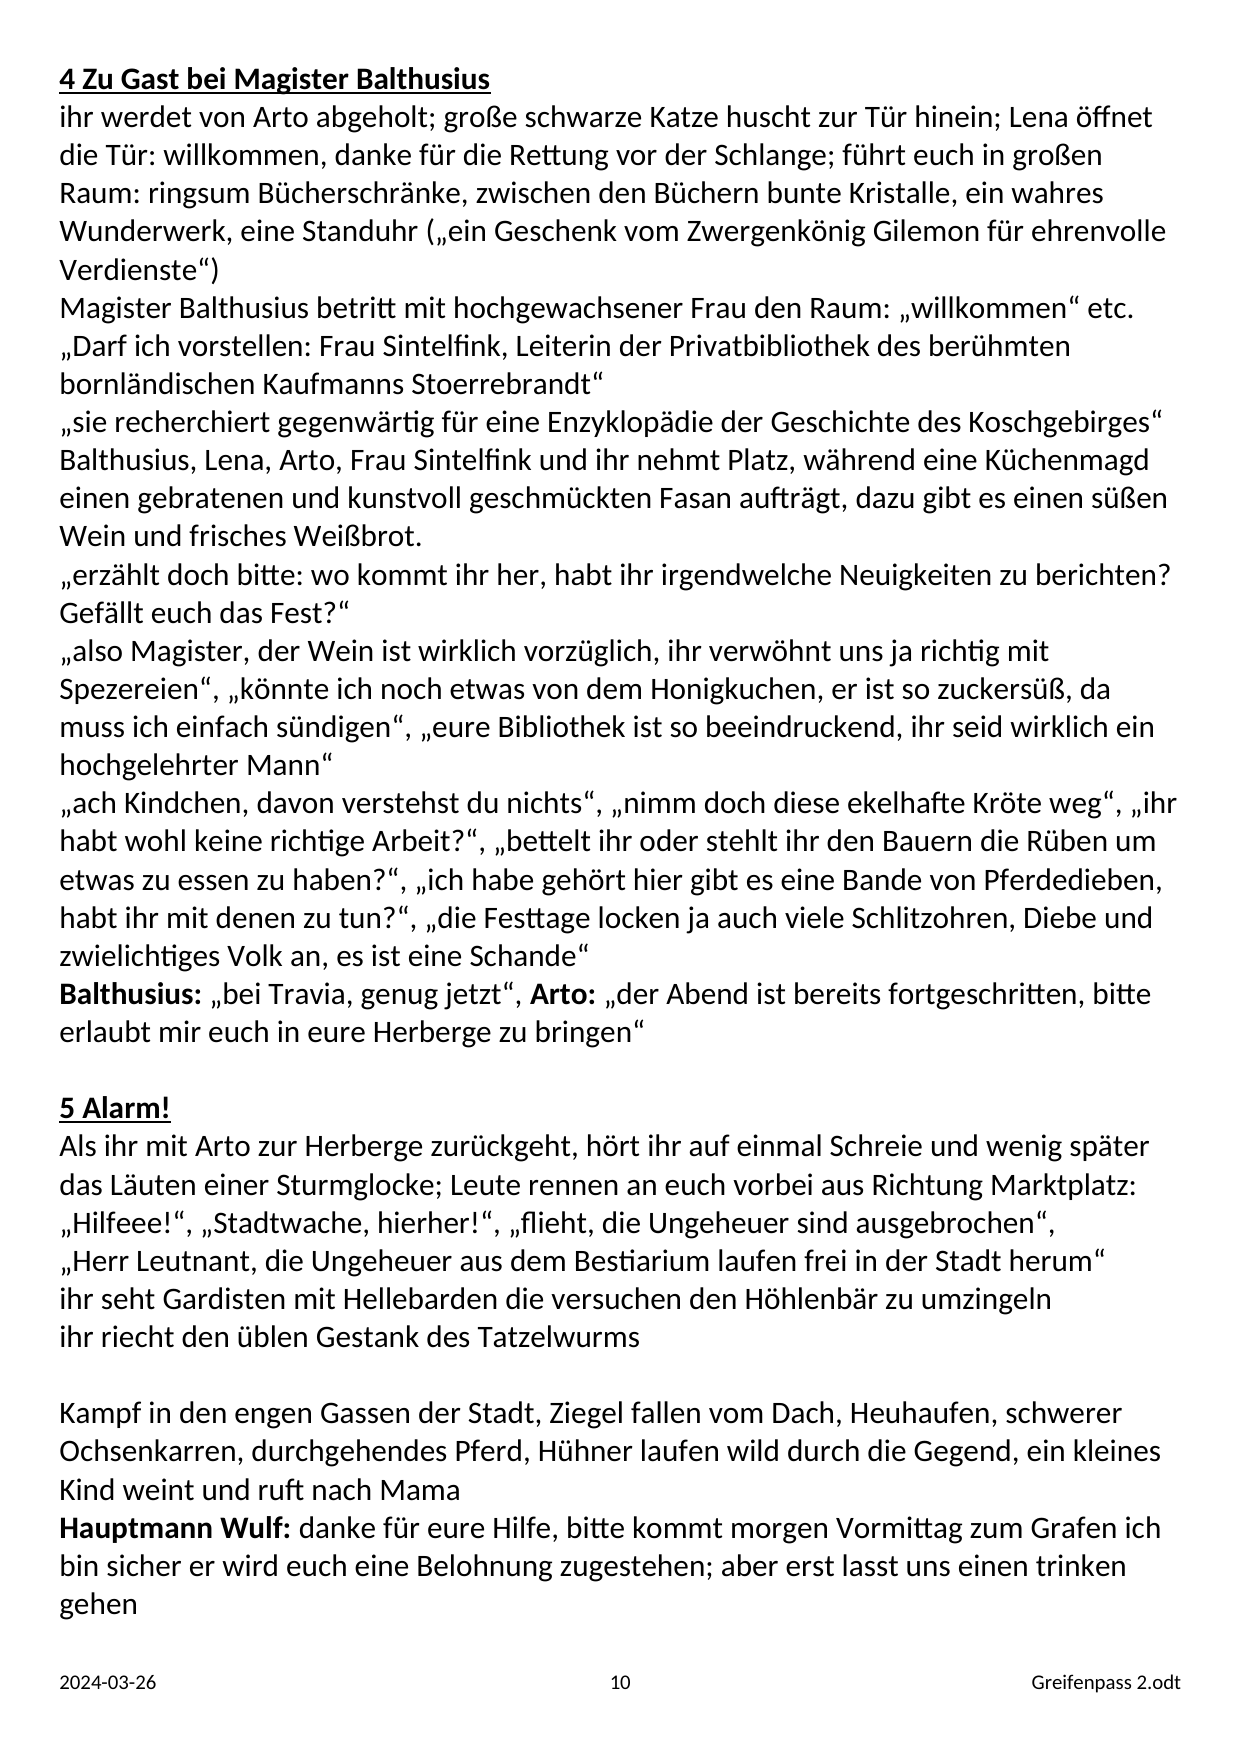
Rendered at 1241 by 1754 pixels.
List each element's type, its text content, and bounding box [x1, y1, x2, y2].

text 4 Zu Gast bei Magister Balthusius [59, 59, 1181, 97]
text „sie recherchiert gegenwärtig für eine Enzyklopädie der Geschichte des Koschgebirges“ [59, 402, 1181, 440]
text Als ihr mit Arto zur Herberge zurückgeht, hört ihr auf einmal Schreie und wenig später das Läuten einer Sturmglocke; Leute rennen an euch vorbei aus Richtung Marktplatz: „Hilfeee!“, „Stadtwache, hierher!“, „flieht, die Ungeheuer sind ausgebrochen“, „Herr Leutnant, die Ungeheuer aus dem Bestiarium laufen frei in der Stadt herum“ ihr seht Gardisten mit Hellebarden die versuchen den Höhlenbär zu umzingeln [59, 1127, 1181, 1317]
text ihr riecht den üblen Gestank des Tatzelwurms [59, 1317, 1181, 1355]
text Hauptmann Wulf: danke für eure Hilfe, bitte kommt morgen Vormittag zum Grafen ich bin sicher er wird euch eine Belohnung zugestehen; aber erst lasst uns einen trinken gehen [59, 1508, 1181, 1622]
text „erzählt doch bitte: wo kommt ihr her, habt ihr irgendwelche Neuigkeiten zu berichten? Gefällt euch das Fest?“ „also Magister, der Wein ist wirklich vorzüglich, ihr verwöhnt uns ja richtig mit Spezereien“, „könnte ich noch etwas von dem Honigkuchen, er ist so zuckersüß, da muss ich einfach sündigen“, „eure Bibliothek ist so beeindruckend, ihr seid wirklich ein hochgelehrter Mann“ „ach Kindchen, davon verstehst du nichts“, „nimm doch diese ekelhafte Kröte weg“, „ihr habt wohl keine richtige Arbeit?“, „bettelt ihr oder stehlt ihr den Bauern die Rüben um etwas zu essen zu haben?“, „ich habe gehört hier gibt es eine Bande von Pferdedieben, habt ihr mit denen zu tun?“, „die Festtage locken ja auch viele Schlitzohren, Diebe und zwielichtiges Volk an, es ist eine Schande“ Balthusius: „bei Travia, genug jetzt“, Arto: „der Abend ist bereits fortgeschritten, bitte erlaubt mir euch in eure Herberge zu bringen“ [59, 555, 1181, 1050]
text ihr werdet von Arto abgeholt; große schwarze Katze huscht zur Tür hinein; Lena öffnet die Tür: willkommen, danke für die Rettung vor der Schlange; führt euch in großen Raum: ringsum Bücherschränke, zwischen den Büchern bunte Kristalle, ein wahres Wunderwerk, eine Standuhr („ein Geschenk vom Zwergenkönig Gilemon für ehrenvolle Verdienste“) [59, 97, 1181, 288]
text 5 Alarm! [59, 1088, 1181, 1127]
text Balthusius, Lena, Arto, Frau Sintelfink und ihr nehmt Platz, während eine Küchenmagd einen gebratenen und kunstvoll geschmückten Fasan aufträgt, dazu gibt es einen süßen Wein und frisches Weißbrot. [59, 440, 1181, 555]
text Kampf in den engen Gassen der Stadt, Ziegel fallen vom Dach, Heuhaufen, schwerer Ochsenkarren, durchgehendes Pferd, Hühner laufen wild durch die Gegend, ein kleines Kind weint und ruft nach Mama [59, 1393, 1181, 1508]
text Magister Balthusius betritt mit hochgewachsener Frau den Raum: „willkommen“ etc. „Darf ich vorstellen: Frau Sintelfink, Leiterin der Privatbibliothek des berühmten bornländischen Kaufmanns Stoerrebrandt“ [59, 288, 1181, 402]
